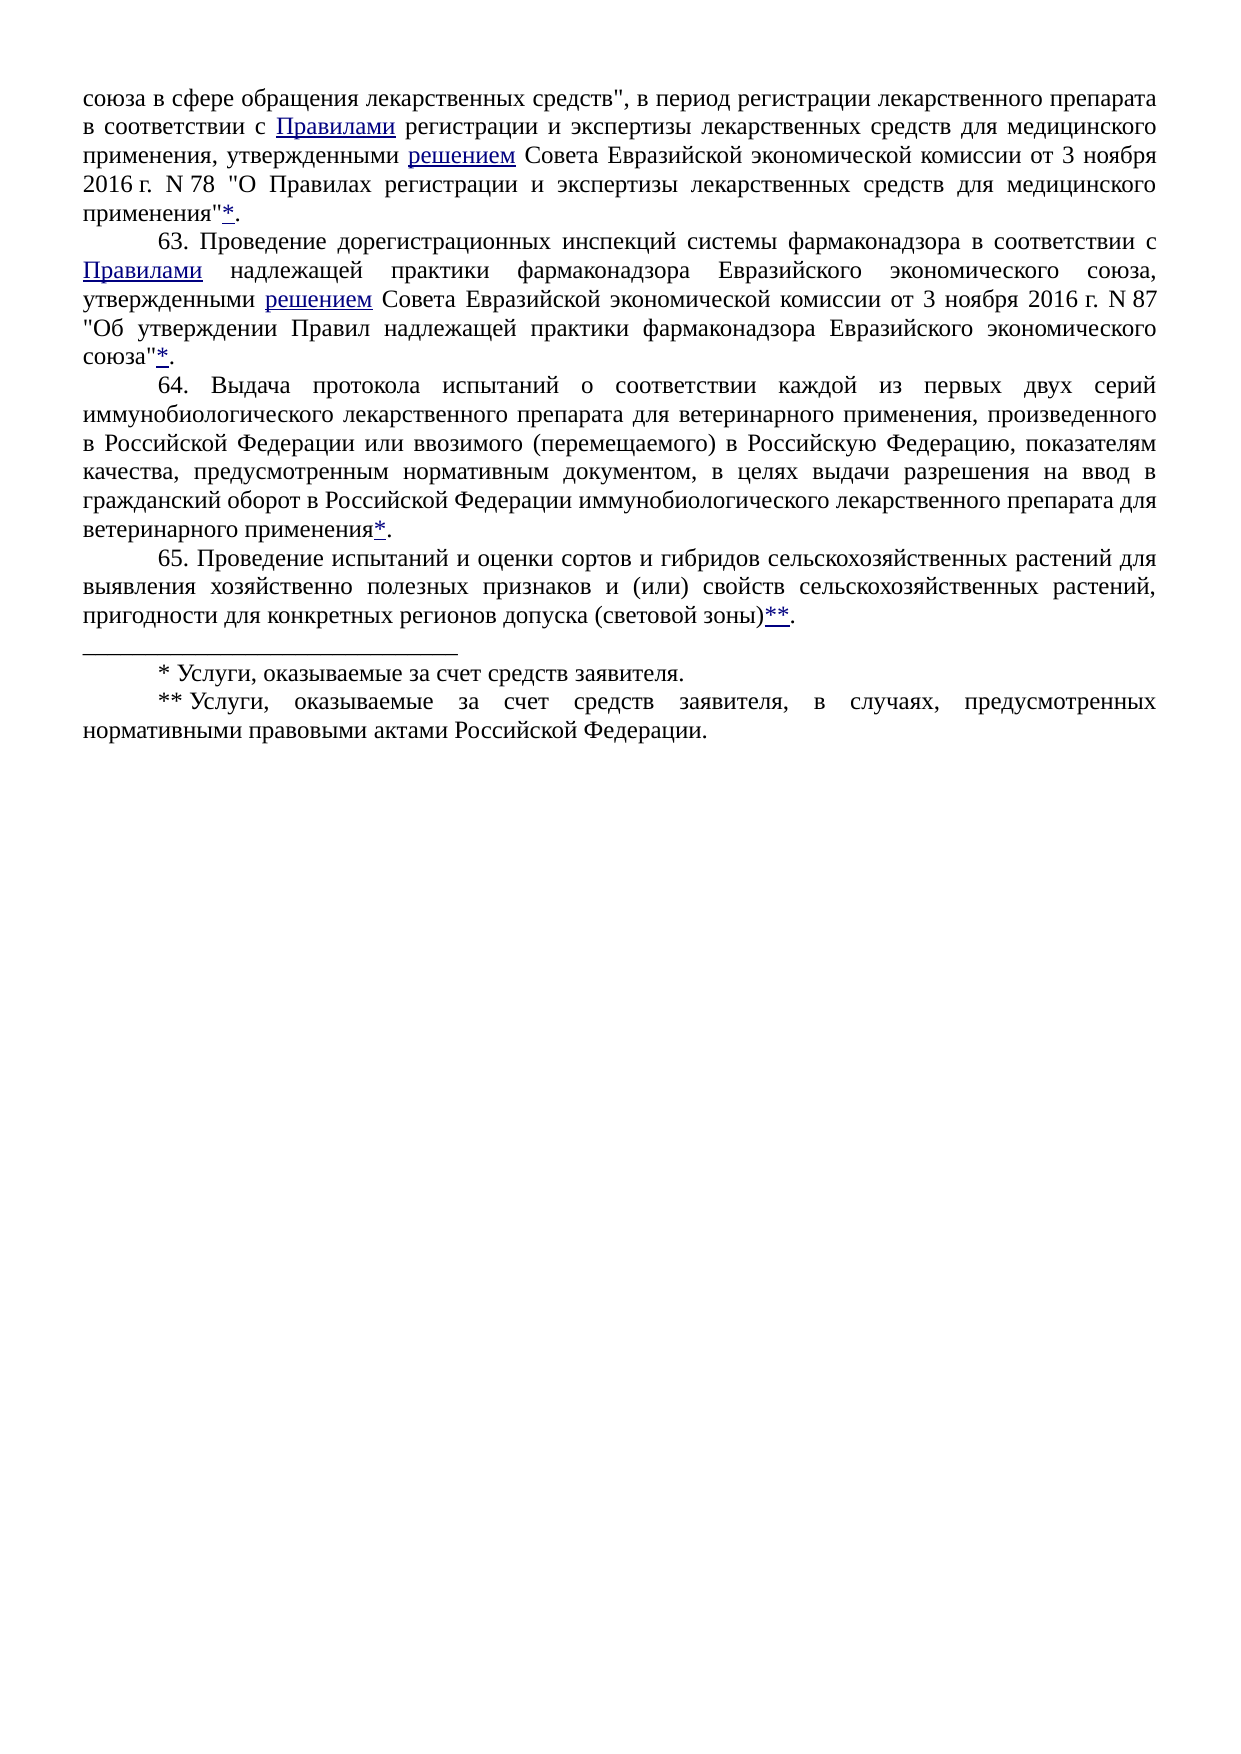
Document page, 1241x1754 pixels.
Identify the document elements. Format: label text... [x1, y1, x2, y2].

text * Услуги, оказываемые за счет средств заявителя. [83, 658, 1157, 686]
text союза в сфере обращения лекарственных средств", в период регистрации лекарственного препарата в соответствии с Правилами регистрации и экспертизы лекарственных средств для медицинского применения, утвержденными решением Совета Евразийской экономической комиссии от 3 ноября 2016 г. N 78 "О Правилах регистрации и экспертизы лекарственных средств для медицинского применения"*. [83, 83, 1157, 226]
text 63. Проведение дорегистрационных инспекций системы фармаконадзора в соответствии с Правилами надлежащей практики фармаконадзора Евразийского экономического союза, утвержденными решением Совета Евразийской экономической комиссии от 3 ноября 2016 г. N 87 "Об утверждении Правил надлежащей практики фармаконадзора Евразийского экономического союза"*. [83, 226, 1157, 370]
text 64. Выдача протокола испытаний о соответствии каждой из первых двух серий иммунобиологического лекарственного препарата для ветеринарного применения, произведенного в Российской Федерации или ввозимого (перемещаемого) в Российскую Федерацию, показателям качества, предусмотренным нормативным документом, в целях выдачи разрешения на ввод в гражданский оборот в Российской Федерации иммунобиологического лекарственного препарата для ветеринарного применения*. [83, 370, 1157, 543]
text ** Услуги, оказываемые за счет средств заявителя, в случаях, предусмотренных нормативными правовыми актами Российской Федерации. [83, 686, 1157, 744]
text ______________________________ [83, 629, 1157, 658]
text 65. Проведение испытаний и оценки сортов и гибридов сельскохозяйственных растений для выявления хозяйственно полезных признаков и (или) свойств сельскохозяйственных растений, пригодности для конкретных регионов допуска (световой зоны)**. [83, 543, 1157, 629]
